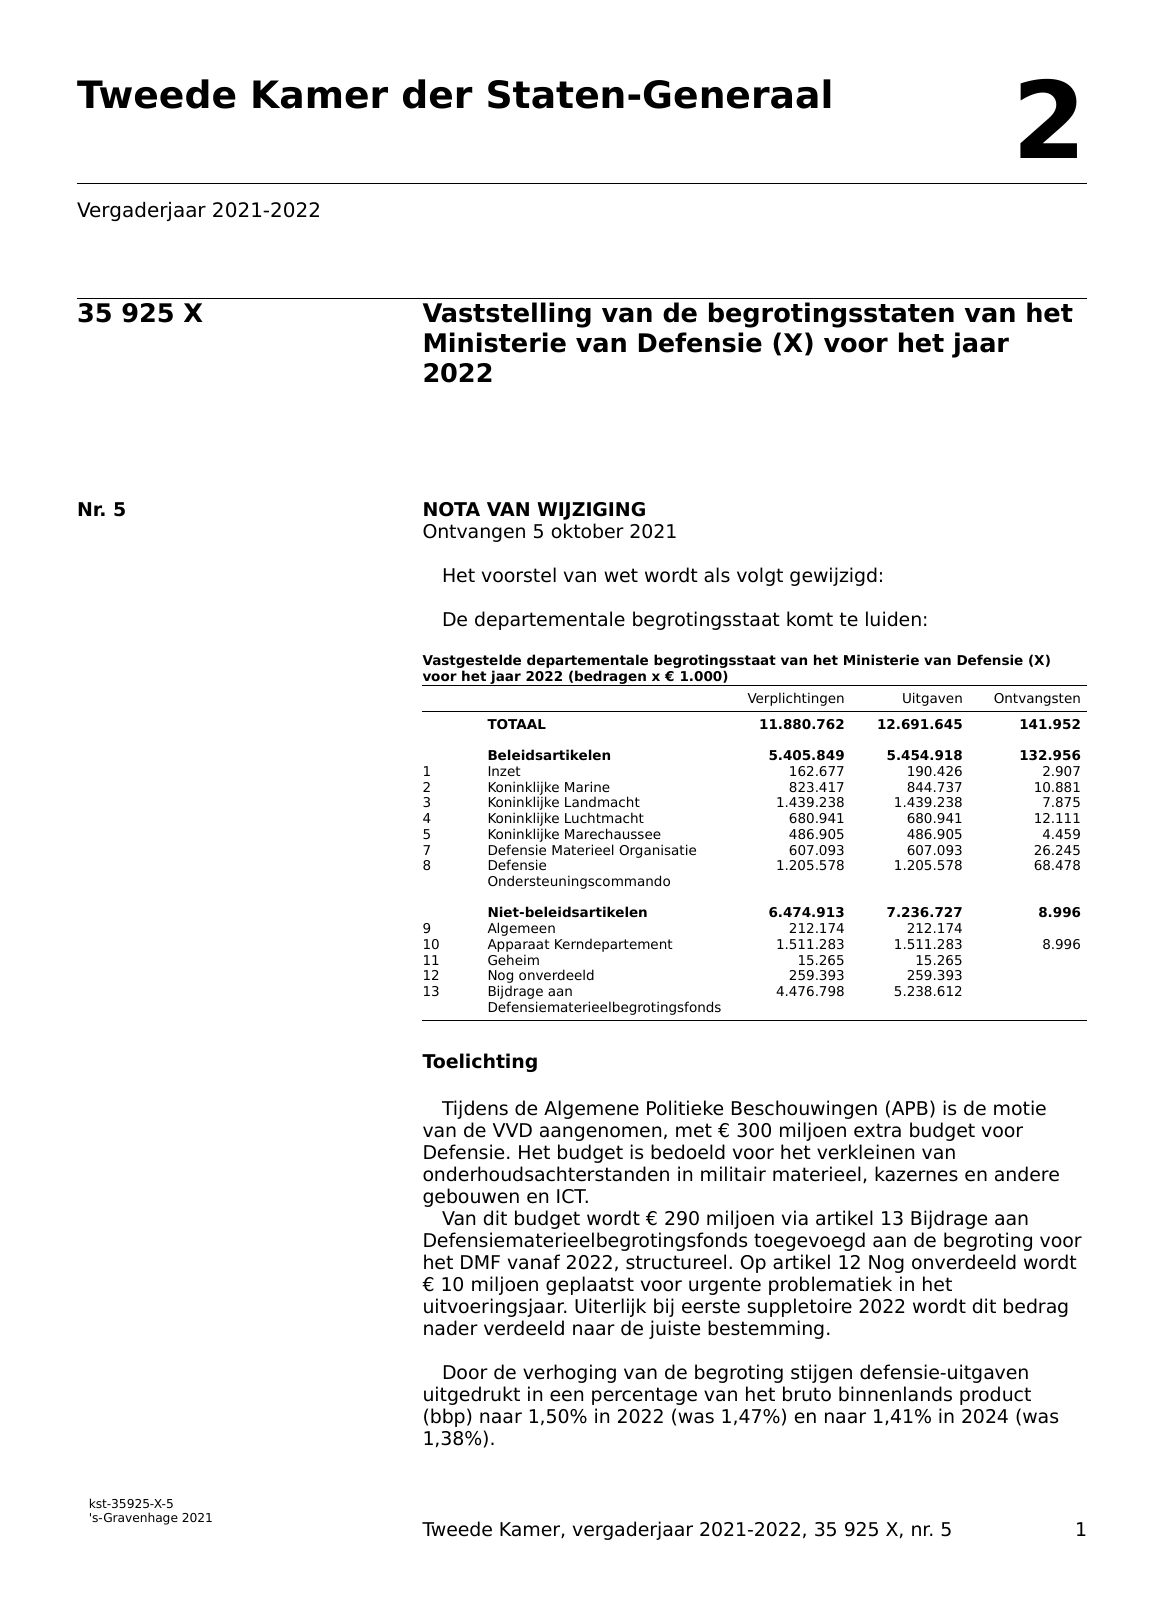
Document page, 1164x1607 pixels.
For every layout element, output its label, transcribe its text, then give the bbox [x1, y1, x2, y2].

table_cell 9 [422, 921, 481, 937]
text 's-Gravenhage 2021 [88, 1511, 323, 1525]
table_cell [969, 953, 1087, 968]
table_cell [422, 732, 481, 748]
table_header Vastgestelde departementale begrotingsstaat van het Ministerie van Defensie (X) voor het jaar 2022 (bedragen x € 1.000) [422, 653, 1087, 685]
table_cell Uitgaven [850, 686, 968, 711]
table_cell Koninklijke Marine [481, 780, 732, 795]
table_cell [969, 732, 1087, 748]
table_cell 680.941 [732, 811, 850, 827]
table_cell 3 [422, 795, 481, 811]
table_cell 7.875 [969, 795, 1087, 811]
table_cell [850, 890, 968, 905]
table_cell 1 [422, 764, 481, 779]
table_cell 8.996 [969, 905, 1087, 921]
table_cell 607.093 [732, 843, 850, 858]
table_cell [422, 686, 481, 711]
table_cell Algemeen [481, 921, 732, 937]
table_cell 5.238.612 [850, 984, 968, 1020]
table_cell 4 [422, 811, 481, 827]
table_cell 12 [422, 968, 481, 984]
table_cell Ontvangsten [969, 686, 1087, 711]
table_cell 2.907 [969, 764, 1087, 779]
table_cell 4.459 [969, 827, 1087, 842]
table_cell Koninklijke Luchtmacht [481, 811, 732, 827]
table_cell 844.737 [850, 780, 968, 795]
table_cell 132.956 [969, 748, 1087, 764]
table_cell Inzet [481, 764, 732, 779]
table_cell 8 [422, 858, 481, 889]
table_cell [969, 968, 1087, 984]
table_cell 8.996 [969, 937, 1087, 952]
table_cell Nog onverdeeld [481, 968, 732, 984]
table_header Tweede Kamer der Staten-Generaal [77, 59, 886, 183]
table_cell [969, 921, 1087, 937]
table_cell 1.205.578 [732, 858, 850, 889]
table_cell 68.478 [969, 858, 1087, 889]
table_cell 7.236.727 [850, 905, 968, 921]
table_cell 11 [422, 953, 481, 968]
text Het voorstel van wet wordt als volgt gewijzigd: [422, 565, 1087, 587]
table_cell 10.881 [969, 780, 1087, 795]
subtitle Nr. 5 NOTA VAN WIJZIGING [77, 499, 1087, 521]
table_cell 13 [422, 984, 481, 1020]
table_cell 259.393 [732, 968, 850, 984]
table_cell 1.511.283 [732, 937, 850, 952]
table_cell [732, 890, 850, 905]
table_cell Defensie Ondersteuningscommando [481, 858, 732, 889]
subtitle Toelichting [422, 1051, 1087, 1073]
table_cell 486.905 [732, 827, 850, 842]
table_cell [732, 732, 850, 748]
table_cell 1.439.238 [850, 795, 968, 811]
subtitle 35 925 X Vaststelling van de begrotingsstaten van het Ministerie van Defensie (X) voor het jaar 2022 [77, 299, 1087, 388]
table_cell TOTAAL [481, 712, 732, 732]
table_cell [422, 748, 481, 764]
table_cell Defensie Materieel Organisatie [481, 843, 732, 858]
table_cell Bijdrage aan Defensiematerieelbegrotingsfonds [481, 984, 732, 1020]
table_cell Apparaat Kerndepartement [481, 937, 732, 952]
text De departementale begrotingsstaat komt te luiden: [422, 609, 1087, 631]
table_cell 5 [422, 827, 481, 842]
table_cell 680.941 [850, 811, 968, 827]
table_cell Vergaderjaar 2021-2022 [77, 184, 1087, 298]
table_cell [969, 984, 1087, 1020]
table_cell Niet-beleidsartikelen [481, 905, 732, 921]
table_cell 5.405.849 [732, 748, 850, 764]
table_cell 1.511.283 [850, 937, 968, 952]
table_cell 7 [422, 843, 481, 858]
table_cell 607.093 [850, 843, 968, 858]
table_cell [850, 732, 968, 748]
table_cell 141.952 [969, 712, 1087, 732]
table_cell 15.265 [732, 953, 850, 968]
table_cell [481, 686, 732, 711]
table_cell 12.111 [969, 811, 1087, 827]
table_cell 486.905 [850, 827, 968, 842]
table_cell 212.174 [732, 921, 850, 937]
table_cell 190.426 [850, 764, 968, 779]
table_header 2 [886, 59, 1087, 183]
table_cell 11.880.762 [732, 712, 850, 732]
table_cell 6.474.913 [732, 905, 850, 921]
text Door de verhoging van de begroting stijgen defensie-uitgaven uitgedrukt in een percentage van het bruto binnenlands product (bbp) naar 1,50% in 2022 (was 1,47%) en naar 1,41% in 2024 (was 1,38%). [422, 1362, 1087, 1450]
table_cell Koninklijke Landmacht [481, 795, 732, 811]
table_cell [422, 712, 481, 732]
table_cell Koninklijke Marechaussee [481, 827, 732, 842]
table_cell 26.245 [969, 843, 1087, 858]
table_cell 823.417 [732, 780, 850, 795]
table_cell 1.439.238 [732, 795, 850, 811]
table_cell Beleidsartikelen [481, 748, 732, 764]
text Ontvangen 5 oktober 2021 [422, 521, 1087, 543]
table_cell 5.454.918 [850, 748, 968, 764]
table_cell 2 [422, 780, 481, 795]
table_cell 4.476.798 [732, 984, 850, 1020]
table_cell 259.393 [850, 968, 968, 984]
table_cell [422, 905, 481, 921]
table_cell 1.205.578 [850, 858, 968, 889]
text kst-35925-X-5 [88, 1497, 323, 1511]
table_cell [422, 890, 481, 905]
table_cell [481, 890, 732, 905]
text Tijdens de Algemene Politieke Beschouwingen (APB) is de motie van de VVD aangenomen, met € 300 miljoen extra budget voor Defensie. Het budget is bedoeld voor het verkleinen van onderhoudsachterstanden in militair materieel, kazernes en andere gebouwen en ICT. [422, 1098, 1087, 1208]
table_cell 12.691.645 [850, 712, 968, 732]
table_cell 162.677 [732, 764, 850, 779]
table_cell Geheim [481, 953, 732, 968]
text Van dit budget wordt € 290 miljoen via artikel 13 Bijdrage aan Defensiematerieelbegrotingsfonds toegevoegd aan de begroting voor het DMF vanaf 2022, structureel. Op artikel 12 Nog onverdeeld wordt € 10 miljoen geplaatst voor urgente problematiek in het uitvoeringsjaar. Uiterlijk bij eerste suppletoire 2022 wordt dit bedrag nader verdeeld naar de juiste bestemming. [422, 1208, 1087, 1340]
table_cell 10 [422, 937, 481, 952]
table_cell [481, 732, 732, 748]
table_cell 15.265 [850, 953, 968, 968]
table_cell [969, 890, 1087, 905]
table_cell Verplichtingen [732, 686, 850, 711]
table_cell 212.174 [850, 921, 968, 937]
